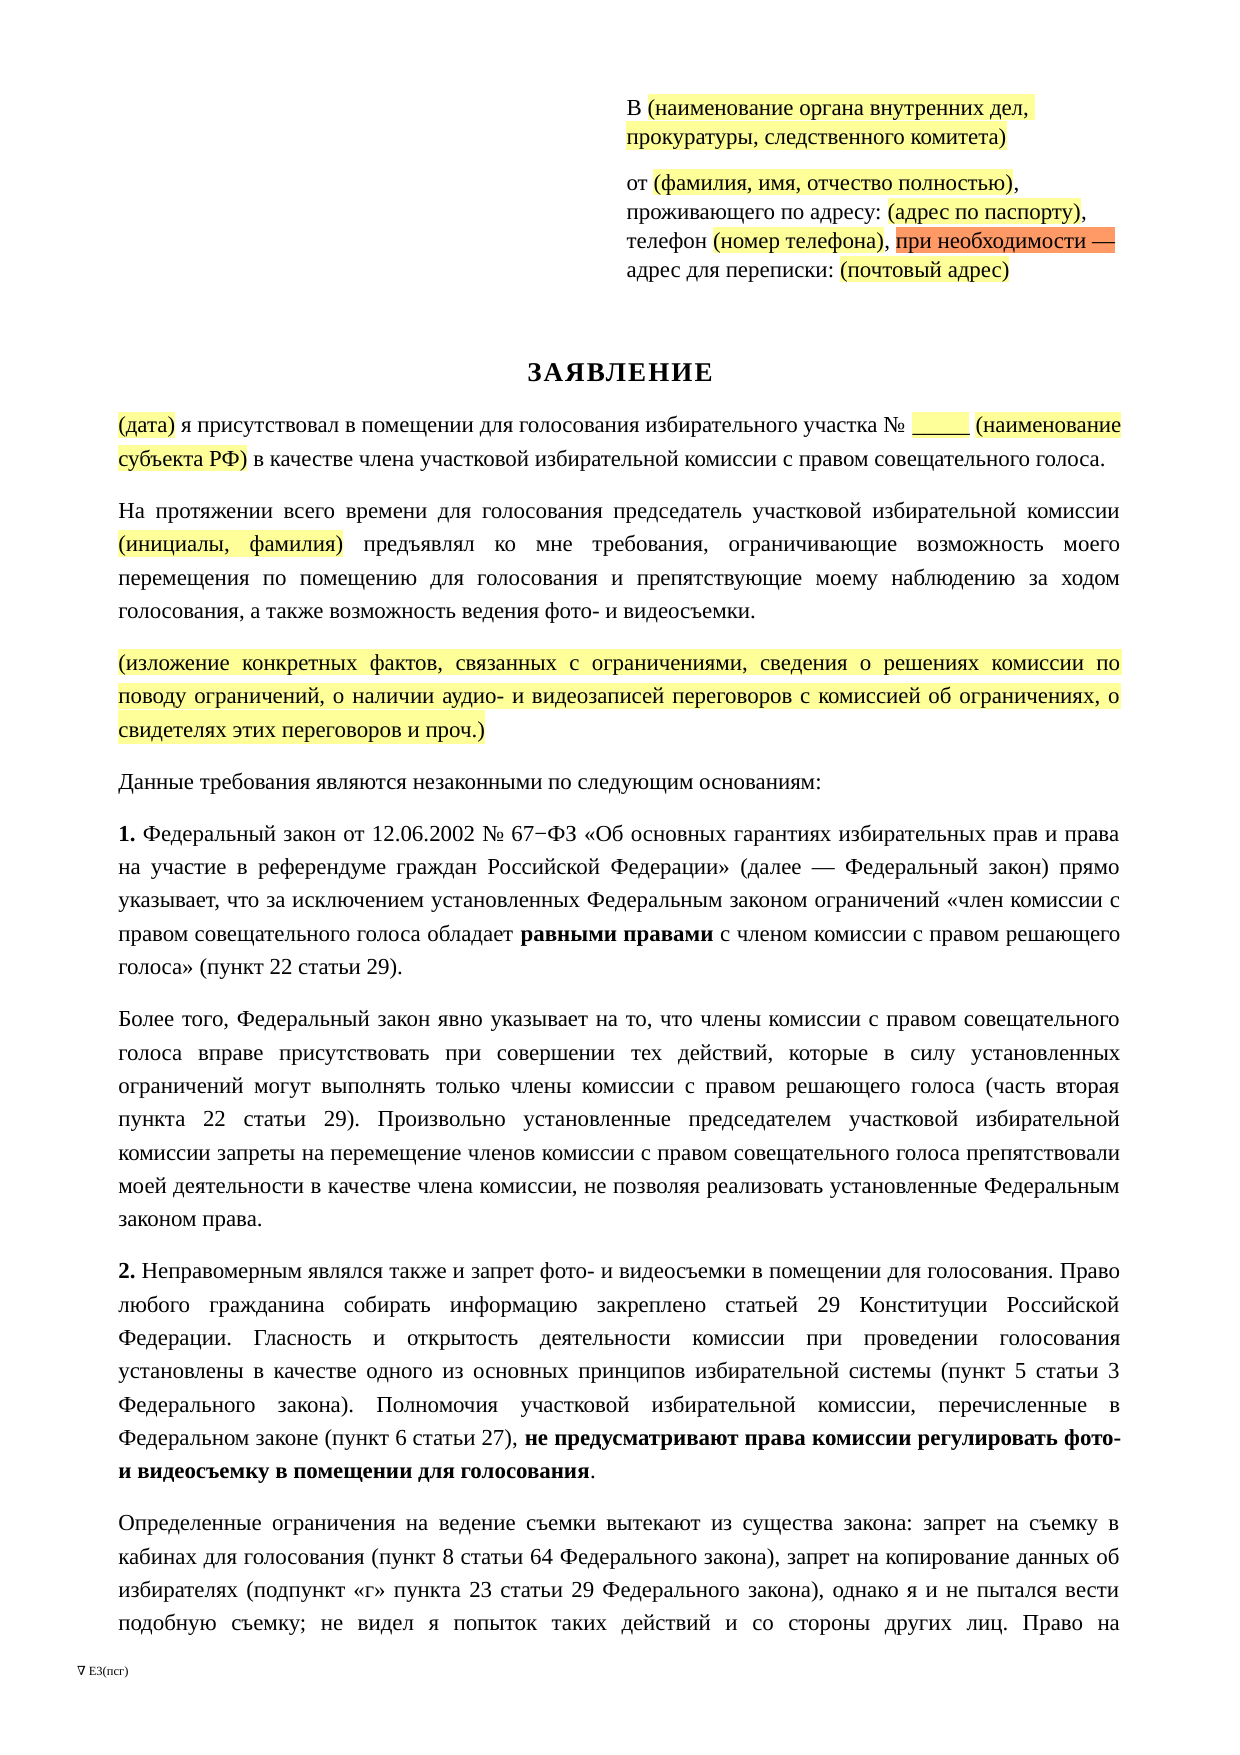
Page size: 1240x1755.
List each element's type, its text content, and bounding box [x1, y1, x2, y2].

text Более того, Федеральный закон явно указывает на то, что члены комиссии с правом совещательного голоса вправе присутствовать при совершении тех действий, которые в силу установленных ограничений могут выполнять только члены комиссии с правом решающего голоса (часть вторая пункта 22 статьи 29). Произвольно установленные председателем участковой избирательной комиссии запреты на перемещение членов комиссии с правом совещательного голоса препятствовали моей деятельности в качестве члена комиссии, не позволяя реализовать установленные Федеральным законом права. [118, 1000, 1121, 1233]
text На протяжении всего времени для голосования председатель участковой избирательной комиссии (инициалы, фамилия) предъявлял ко мне требования, ограничивающие возможность моего перемещения по помещению для голосования и препятствующие моему наблюдению за ходом голосования, а также возможность ведения фото- и видеосъемки. [118, 492, 1121, 625]
text от (фамилия, имя, отчество полностью), проживающего по адресу: (адрес по паспорту), телефон (номер телефона), при необходимости — адрес для переписки: (почтовый адрес) [626, 167, 1121, 283]
text Заявление [118, 358, 1121, 387]
text (изложение конкретных фактов, связанных с ограничениями, сведения о решениях комиссии по поводу ограничений, о наличии аудио- и видеозаписей переговоров с комиссией об ограничениях, о свидетелях этих переговоров и проч.) [118, 709, 1121, 744]
text (изложение конкретных фактов, связанных с ограничениями, сведения о решениях комиссии по поводу ограничений, о наличии аудио- и видеозаписей переговоров с комиссией об ограничениях, о свидетелях этих переговоров и проч.) [118, 675, 1121, 683]
text (дата) я присутствовал в помещении для голосования избирательного участка № _____ (наименование субъекта РФ) в качестве члена участковой избирательной комиссии с правом совещательного голоса. [118, 406, 1121, 473]
text Определенные ограничения на ведение съемки вытекают из существа закона: запрет на съемку в кабинах для голосования (пункт 8 статьи 64 Федерального закона), запрет на копирование данных об избирателях (подпункт «г» пункта 23 статьи 29 Федерального закона), однако я и не пытался вести подобную съемку; не видел я попыток таких действий и со стороны других лиц. Право на [118, 1504, 1121, 1637]
text (изложение конкретных фактов, связанных с ограничениями, сведения о решениях комиссии по поводу ограничений, о наличии аудио- и видеозаписей переговоров с комиссией об ограничениях, о свидетелях этих переговоров и проч.) [118, 644, 1121, 649]
text 2. Неправомерным являлся также и запрет фото- и видеосъемки в помещении для голосования. Право любого гражданина собирать информацию закреплено статьей 29 Конституции Российской Федерации. Гласность и открытость деятельности комиссии при проведении голосования установлены в качестве одного из основных принципов избирательной системы (пункт 5 статьи 3 Федерального закона). Полномочия участковой избирательной комиссии, перечисленные в Федеральном законе (пункт 6 статьи 27), не предусматривают права комиссии регулировать фото- и видеосъемку в помещении для голосования. [118, 1252, 1121, 1485]
text В (наименование органа внутренних дел, прокуратуры, следственного комитета) [626, 92, 1121, 150]
text 1. Федеральный закон от 12.06.2002 № 67−ФЗ «Об основных гарантиях избирательных прав и права на участие в референдуме граждан Российской Федерации» (далее — Федеральный закон) прямо указывает, что за исключением установленных Федеральным законом ограничений «член комиссии с правом совещательного голоса обладает равными правами с членом комиссии с правом решающего голоса» (пункт 22 статьи 29). [118, 814, 1121, 981]
text Данные требования являются незаконными по следующим основаниям: [118, 762, 1121, 796]
